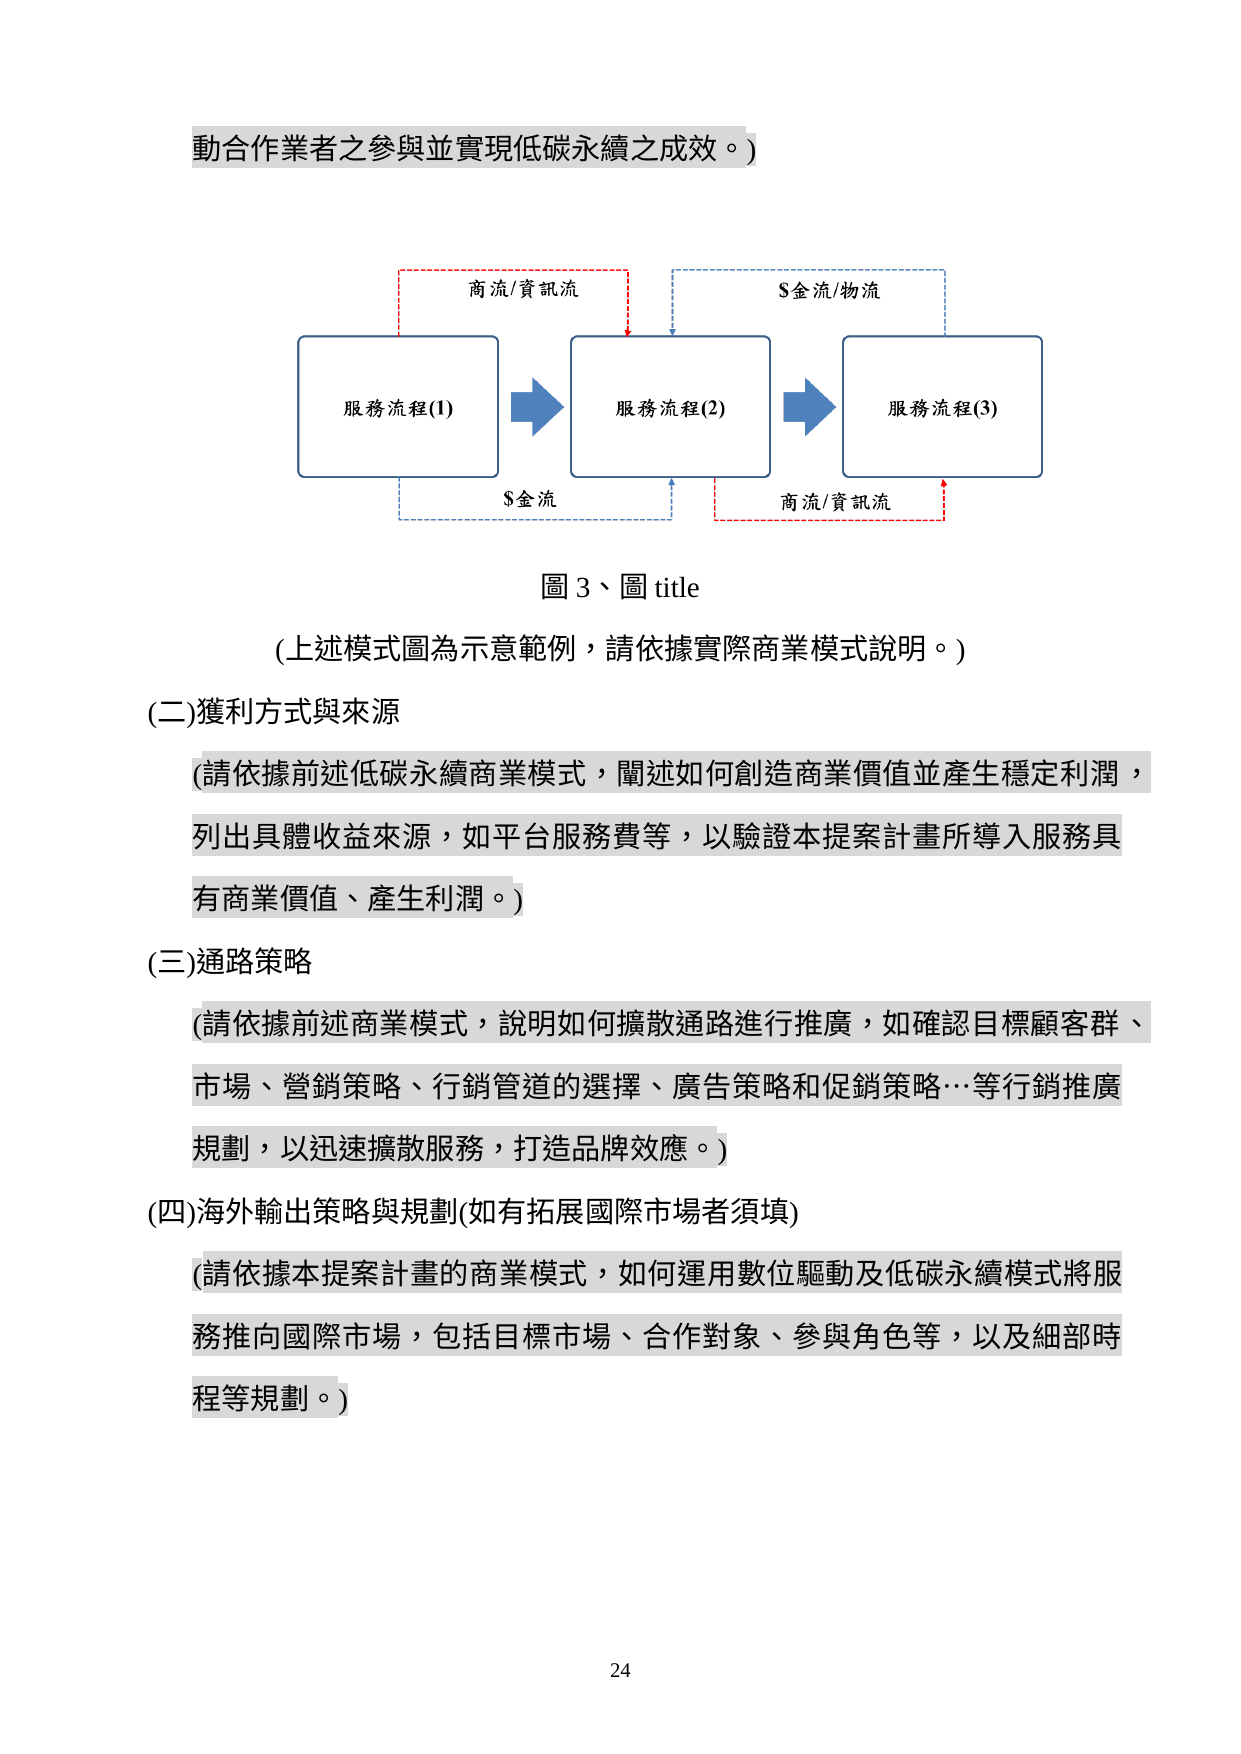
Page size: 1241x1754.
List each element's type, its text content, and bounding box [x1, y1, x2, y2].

text (二)獲利方式與來源 [133, 668, 1122, 730]
text (上述模式圖為示意範例，請依據實際商業模式說明。) [118, 605, 1122, 668]
text 圖3、圖title [118, 543, 1122, 605]
text (請依據前述低碳永續商業模式，闡述如何創造商業價值並產生穩定利潤，列出具體收益來源，如平台服務費等，以驗證本提案計畫所導入服務具有商業價值、產生利潤。) [192, 730, 1122, 918]
text (三)通路策略 [147, 918, 1122, 980]
text 動合作業者之參與並實現低碳永續之成效。) [192, 105, 1122, 168]
text (四)海外輸出策略與規劃(如有拓展國際市場者須填) [147, 1168, 1122, 1230]
text (請依據本提案計畫的商業模式，如何運用數位驅動及低碳永續模式將服務推向國際市場，包括目標市場、合作對象、參與角色等，以及細部時程等規劃。) [192, 1230, 1122, 1418]
text (請依據前述商業模式，說明如何擴散通路進行推廣，如確認目標顧客群、市場、營銷策略、行銷管道的選擇、廣告策略和促銷策略…等行銷推廣規劃，以迅速擴散服務，打造品牌效應。) [192, 980, 1122, 1168]
